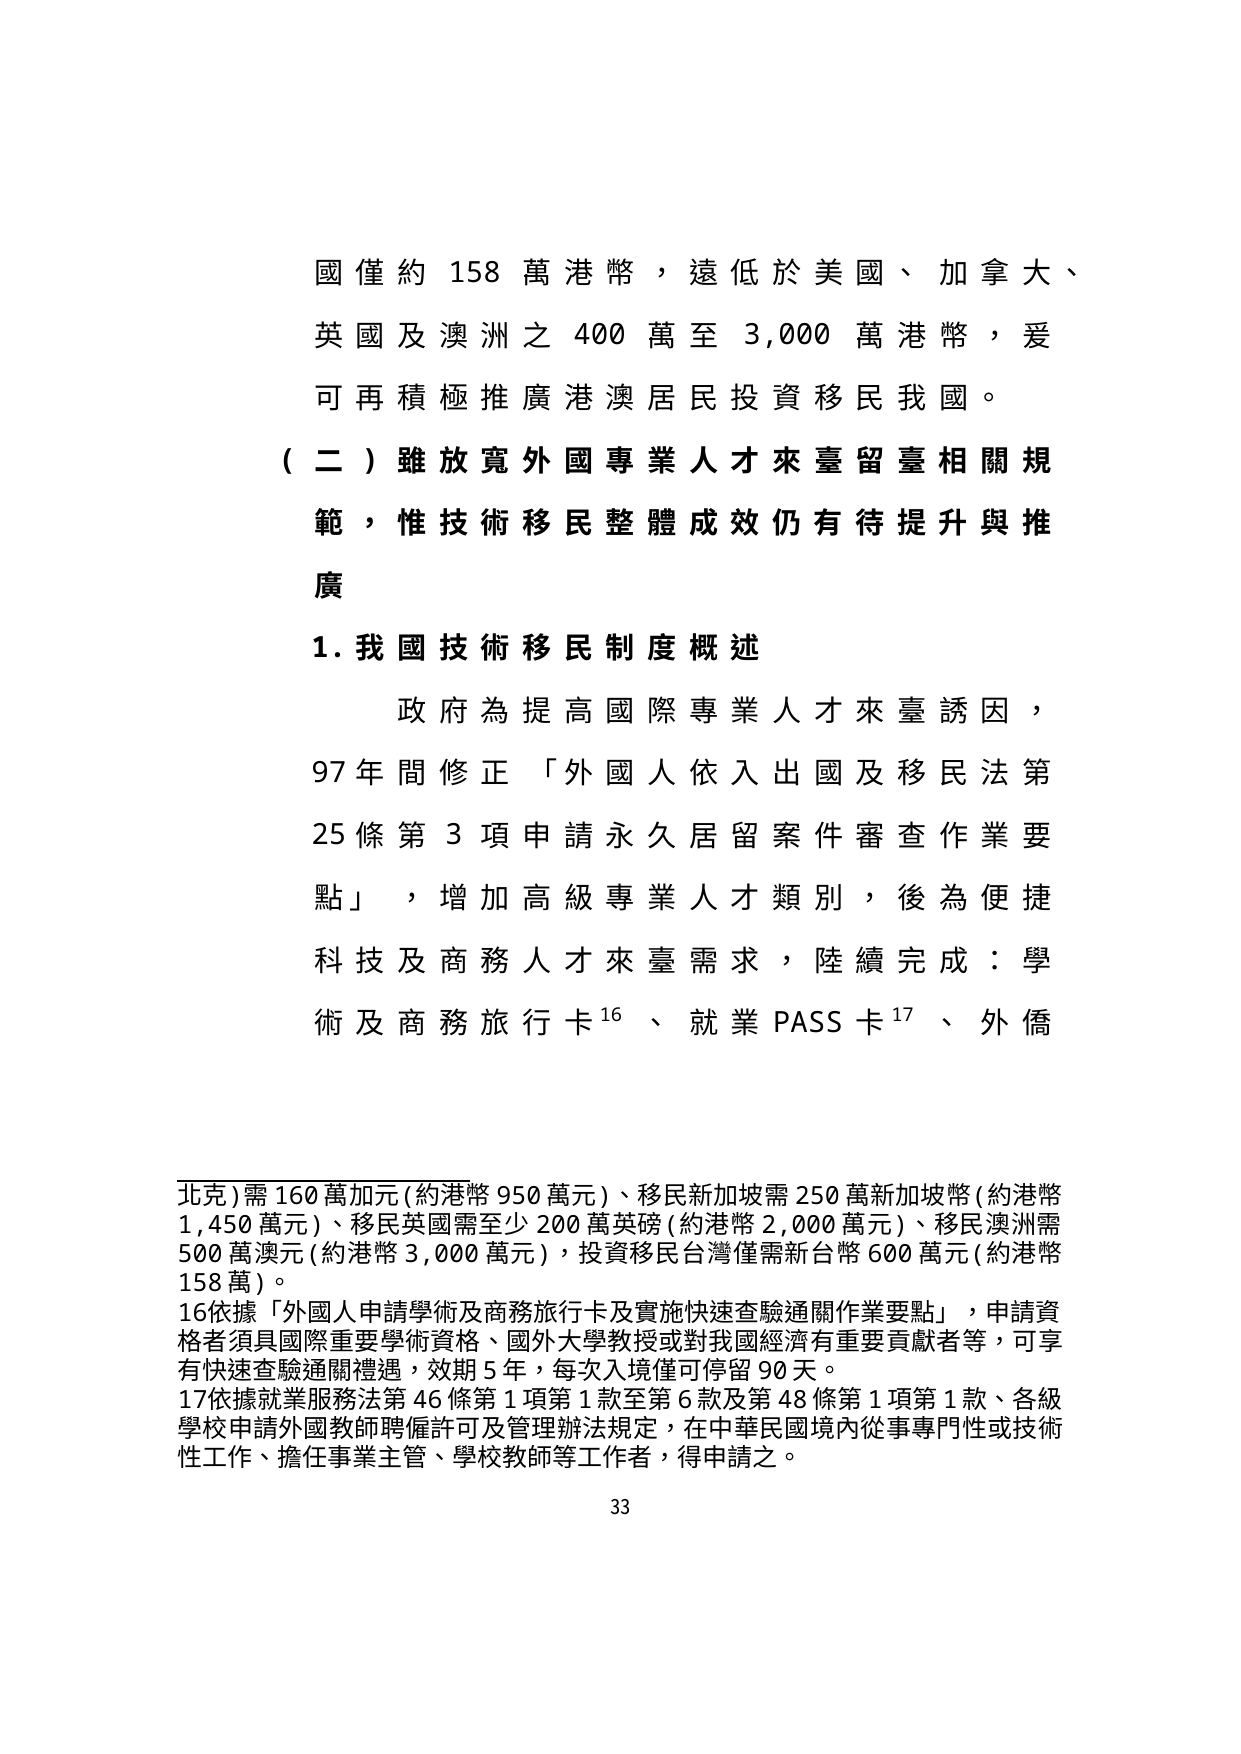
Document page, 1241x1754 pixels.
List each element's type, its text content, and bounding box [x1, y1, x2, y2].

text 政府為提高國際專業人才來臺誘因，97年間修正「外國人依入出國及移民法第25條第3項申請永久居留案件審查作業要點」，增加高級專業人才類別，後為便捷科技及商務人才來臺需求，陸續完成：學術及商務旅行卡、就業PASS卡、外僑永久居留證(梅花卡)及就業金卡等規劃，簡化申辦流程與放寬工作限制。又為提高專業外籍人士長期居留誘因，107年2月起施行「外國專業人才延攬及僱用法」，放寬外國專業人才來臺簽證、工作、居留等相關規定，並優化保險、租稅、退休等待遇，吸引其來臺留臺。 [301, 667, 1058, 1042]
text 另港澳居民投資移民部分，102年以前取得居留與定居件數均偏低，如102年各僅18件與2件，近幾年則大幅增加，如107年取得居留與定居件數各為517件及231件，創近年新高，顯示我國居住環境對港澳居民具吸引力，且投資移民我國僅約158萬港幣，遠低於美國、加拿大、英國及澳洲之400萬至3,000萬港幣，爰可再積極推廣港澳居民投資移民我國。 [301, 229, 1058, 417]
text 依據「外國人申請學術及商務旅行卡及實施快速查驗通關作業要點」，申請資格者須具國際重要學術資格、國外大學教授或對我國經濟有重要貢獻者等，可享有快速查驗通關禮遇，效期5年，每次入境僅可停留90天。 [177, 1298, 1063, 1385]
text (二)雖放寬外國專業人才來臺留臺相關規範，惟技術移民整體成效仍有待提升與推廣 [242, 417, 1058, 604]
text 1.我國技術移民制度概述 [271, 604, 1058, 667]
text 依據就業服務法第46條第1項第1款至第6款及第48條第1項第1款、各級學校申請外國教師聘僱許可及管理辦法規定，在中華民國境內從事專門性或技術性工作、擔任事業主管、學校教師等工作者，得申請之。 [177, 1385, 1063, 1473]
text 北克)需160萬加元(約港幣950萬元)、移民新加坡需250萬新加坡幣(約港幣1,450萬元)、移民英國需至少200萬英磅(約港幣2,000萬元)、移民澳洲需500萬澳元(約港幣3,000萬元)，投資移民台灣僅需新台幣600萬元(約港幣158萬)。 [177, 1181, 1063, 1298]
